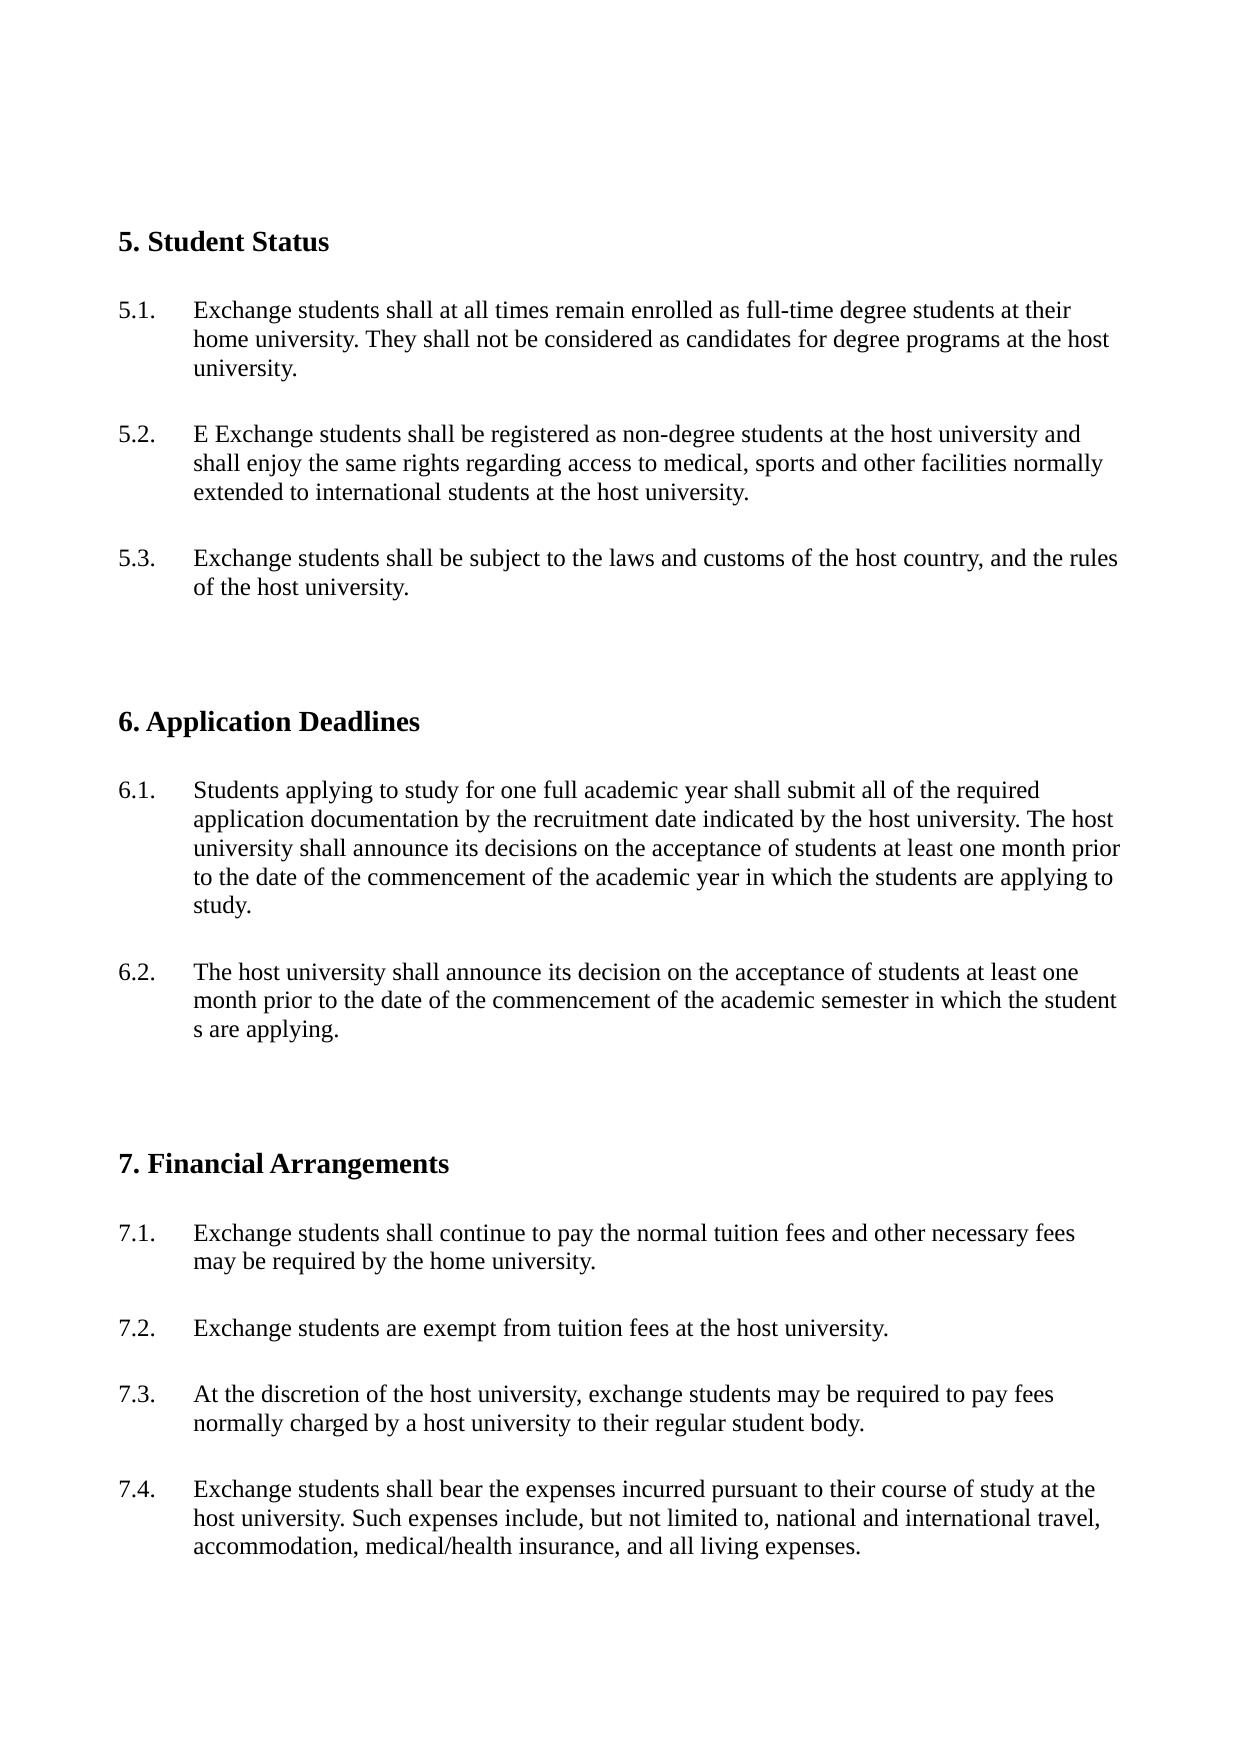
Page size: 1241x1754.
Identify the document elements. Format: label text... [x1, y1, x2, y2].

text 7. Financial Arrangements [118, 1147, 1122, 1180]
text 5.1. Exchange students shall at all times remain enrolled as full-time degree students at their home university. They shall not be considered as candidates for degree programs at the host university. [118, 296, 1122, 382]
text 6. Application Deadlines [118, 704, 1122, 738]
text 7.2. Exchange students are exempt from tuition fees at the host university. [118, 1313, 1122, 1341]
text 5.3. Exchange students shall be subject to the laws and customs of the host country, and the rules of the host university. [118, 543, 1122, 601]
text 6.1. Students applying to study for one full academic year shall submit all of the required application documentation by the recruitment date indicated by the host university. The host university shall announce its decisions on the acceptance of students at least one month prior to the date of the commencement of the academic year in which the students are applying to study. [118, 775, 1122, 919]
text 5. Student Status [118, 224, 1122, 258]
text 6.2. The host university shall announce its decision on the acceptance of students at least one month prior to the date of the commencement of the academic semester in which the student s are applying. [118, 957, 1122, 1043]
text 7.4. Exchange students shall bear the expenses incurred pursuant to their course of study at the host university. Such expenses include, but not limited to, national and international travel, accommodation, medical/health insurance, and all living expenses. [118, 1474, 1122, 1560]
text 7.1. Exchange students shall continue to pay the normal tuition fees and other necessary fees may be required by the home university. [118, 1218, 1122, 1275]
text 7.3. At the discretion of the host university, exchange students may be required to pay fees normally charged by a host university to their regular student body. [118, 1379, 1122, 1436]
text 5.2. E Exchange students shall be registered as non-degree students at the host university and shall enjoy the same rights regarding access to medical, sports and other facilities normally extended to international students at the host university. [118, 419, 1122, 506]
